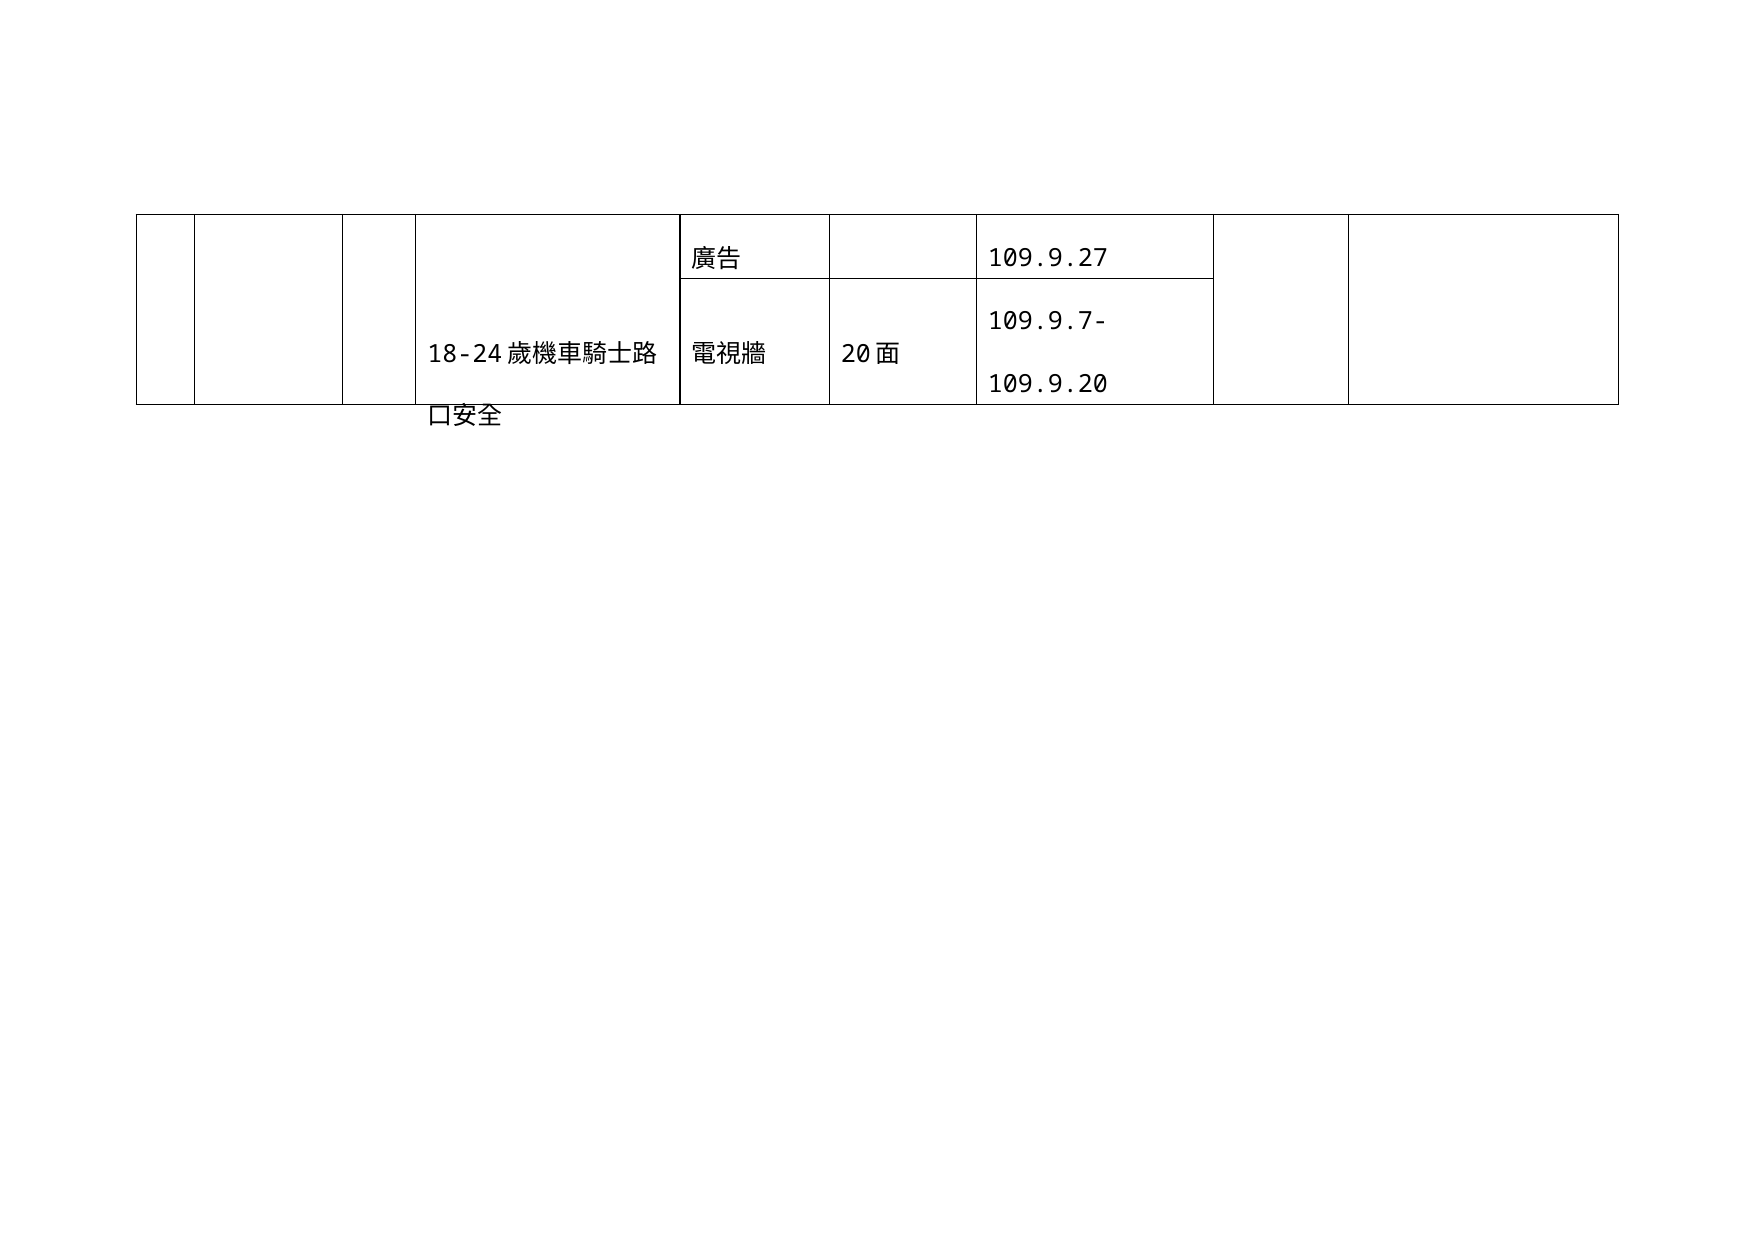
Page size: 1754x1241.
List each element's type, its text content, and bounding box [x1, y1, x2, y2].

table_cell 廣告 [681, 215, 829, 277]
table_cell [830, 215, 976, 277]
table_cell 20面 [830, 279, 976, 403]
table_cell [1349, 215, 1618, 403]
table_cell [137, 215, 194, 403]
table_cell 電視牆 [681, 279, 829, 403]
table_cell 高齡者路口步行安全 高齡者路口騎車安全 18-24歲機車騎士路口安全 [416, 215, 679, 403]
table_cell [1214, 215, 1348, 403]
table_cell 109.9.27 [977, 215, 1213, 277]
table_cell [343, 215, 415, 403]
table_cell [195, 215, 342, 403]
table_cell 109.9.7-109.9.20 [977, 279, 1213, 403]
